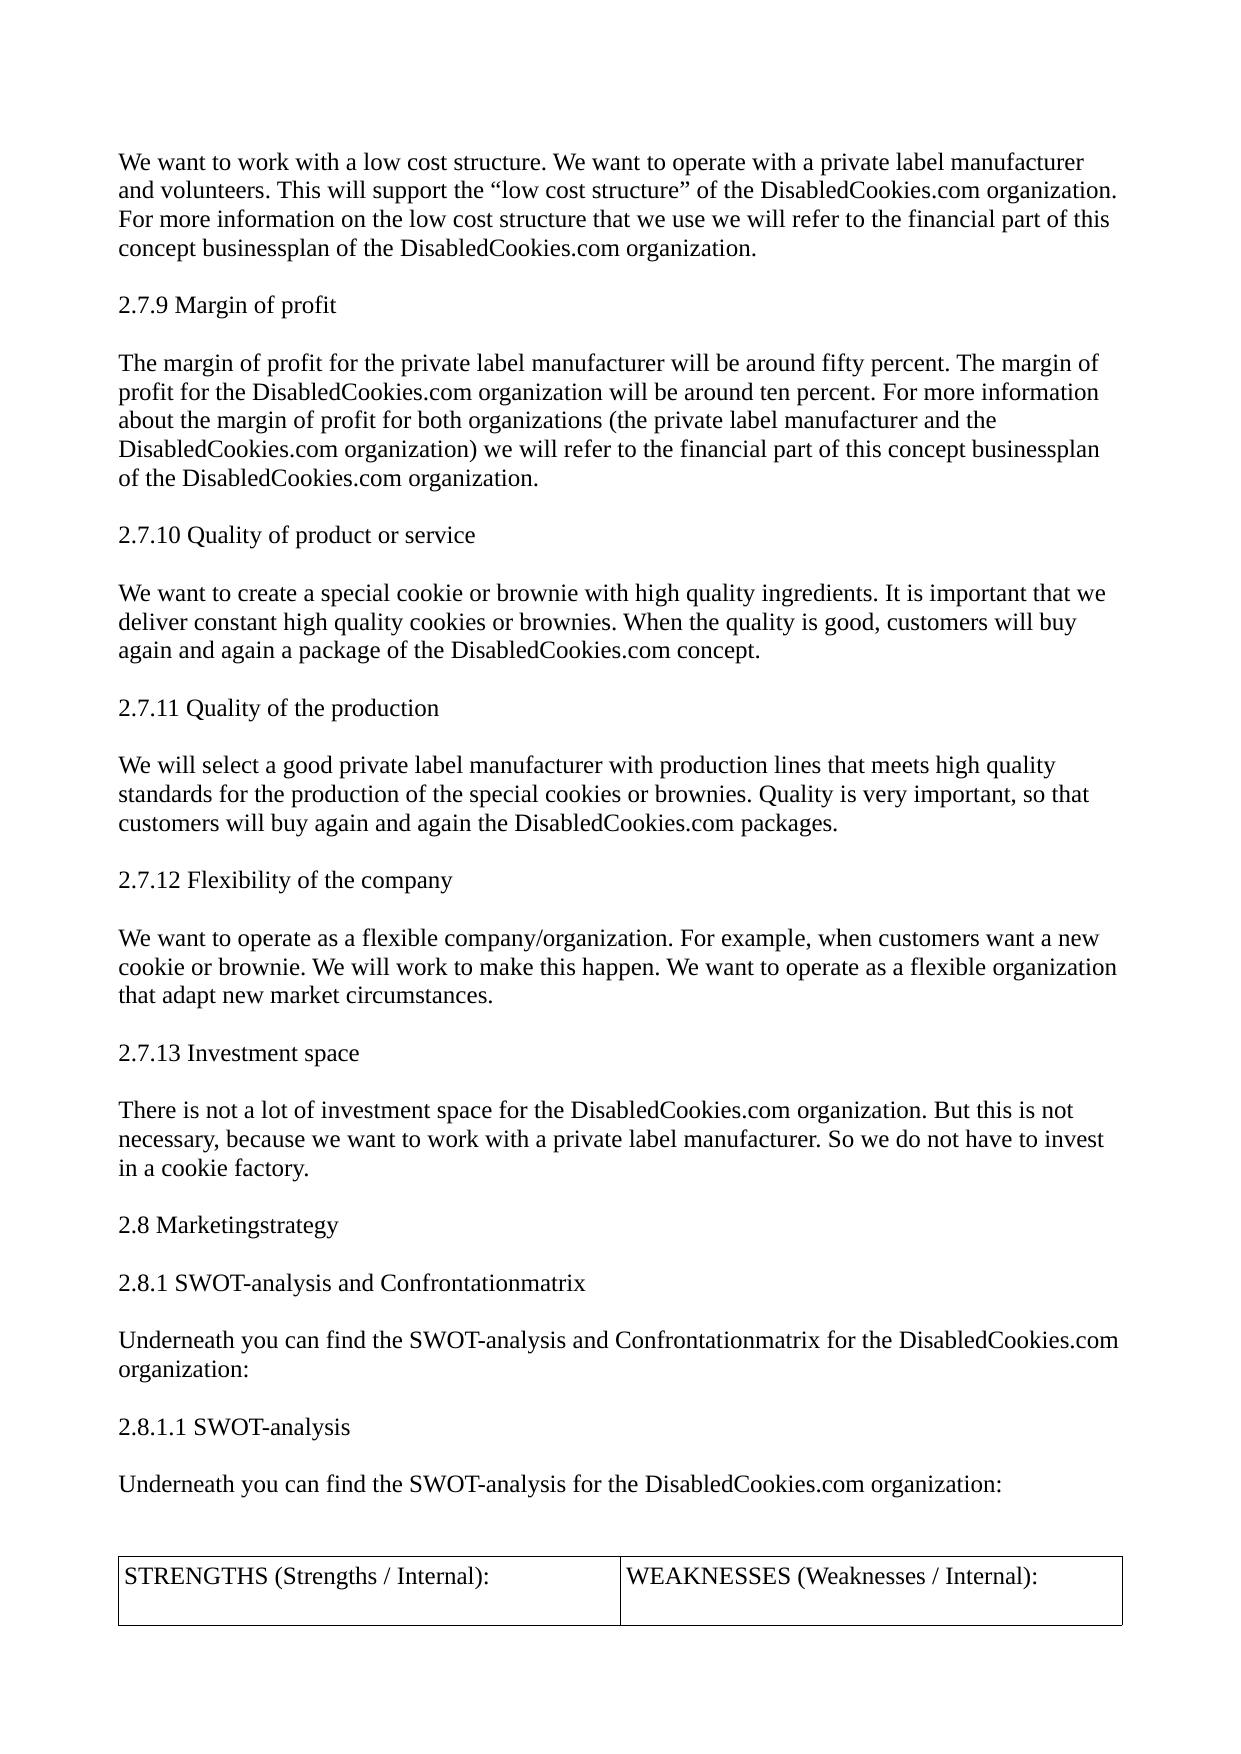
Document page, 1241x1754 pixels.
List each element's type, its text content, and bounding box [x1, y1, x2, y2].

text Underneath you can find the SWOT-analysis for the DisabledCookies.com organization: [118, 1469, 1122, 1556]
table_header STRENGTHS (Strengths / Internal): [119, 1557, 620, 1625]
text We want to work with a low cost structure. We want to operate with a private label manufacturer and volunteers. This will support the “low cost structure” of the DisabledCookies.com organization. For more information on the low cost structure that we use we will refer to the financial part of this concept businessplan of the DisabledCookies.com organization. 2.7.9 Margin of profit [118, 118, 1122, 348]
table_header WEAKNESSES (Weaknesses / Internal): [621, 1557, 1122, 1625]
text The margin of profit for the private label manufacturer will be around fifty percent. The margin of profit for the DisabledCookies.com organization will be around ten percent. For more information about the margin of profit for both organizations (the private label manufacturer and the DisabledCookies.com organization) we will refer to the financial part of this concept businessplan of the DisabledCookies.com organization. 2.7.10 Quality of product or service We want to create a special cookie or brownie with high quality ingredients. It is important that we deliver constant high quality cookies or brownies. When the quality is good, customers will buy again and again a package of the DisabledCookies.com concept. 2.7.11 Quality of the production We will select a good private label manufacturer with production lines that meets high quality standards for the production of the special cookies or brownies. Quality is very important, so that customers will buy again and again the DisabledCookies.com packages. 2.7.12 Flexibility of the company We want to operate as a flexible company/organization. For example, when customers want a new cookie or brownie. We will work to make this happen. We want to operate as a flexible organization that adapt new market circumstances. 2.7.13 Investment space There is not a lot of investment space for the DisabledCookies.com organization. But this is not necessary, because we want to work with a private label manufacturer. So we do not have to invest in a cookie factory. 2.8 Marketingstrategy 2.8.1 SWOT-analysis and Confrontationmatrix Underneath you can find the SWOT-analysis and Confrontationmatrix for the DisabledCookies.com organization: 2.8.1.1 SWOT-analysis [118, 348, 1122, 1469]
